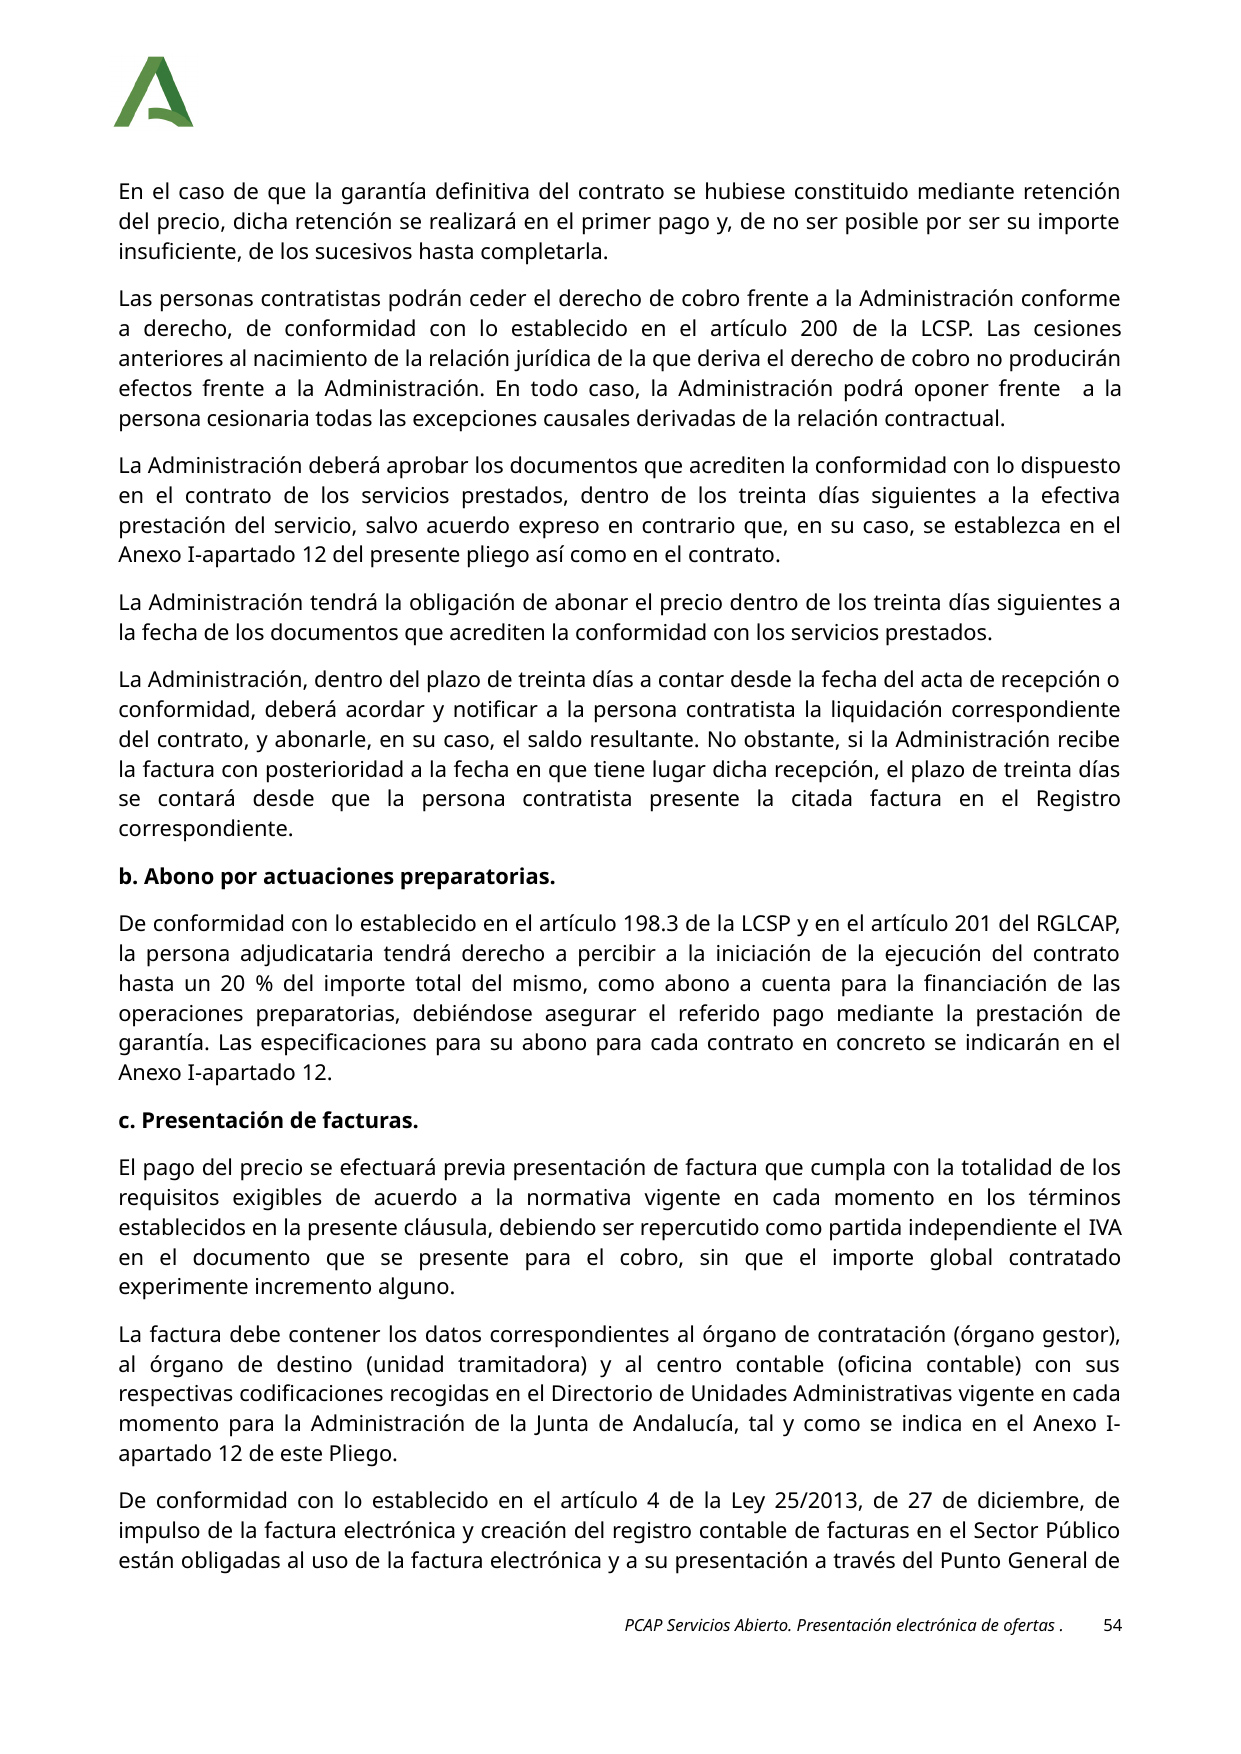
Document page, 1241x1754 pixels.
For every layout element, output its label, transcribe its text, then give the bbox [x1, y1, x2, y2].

text La Administración deberá aprobar los documentos que acrediten la conformidad con lo dispuesto en el contrato de los servicios prestados, dentro de los treinta días siguientes a la efectiva prestación del servicio, salvo acuerdo expreso en contrario que, en su caso, se establezca en el Anexo I-apartado 12 del presente pliego así como en el contrato. [118, 450, 1122, 569]
text La factura debe contener los datos correspondientes al órgano de contratación (órgano gestor), al órgano de destino (unidad tramitadora) y al centro contable (oficina contable) con sus respectivas codificaciones recogidas en el Directorio de Unidades Administrativas vigente en cada momento para la Administración de la Junta de Andalucía, tal y como se indica en el Anexo I-apartado 12 de este Pliego. [118, 1319, 1122, 1468]
text La Administración, dentro del plazo de treinta días a contar desde la fecha del acta de recepción o conformidad, deberá acordar y notificar a la persona contratista la liquidación correspondiente del contrato, y abonarle, en su caso, el saldo resultante. No obstante, si la Administración recibe la factura con posterioridad a la fecha en que tiene lugar dicha recepción, el plazo de treinta días se contará desde que la persona contratista presente la citada factura en el Registro correspondiente. [118, 664, 1122, 843]
text En el caso de que la garantía definitiva del contrato se hubiese constituido mediante retención del precio, dicha retención se realizará en el primer pago y, de no ser posible por ser su importe insuficiente, de los sucesivos hasta completarla. [118, 176, 1122, 266]
text De conformidad con lo establecido en el artículo 198.3 de la LCSP y en el artículo 201 del RGLCAP, la persona adjudicataria tendrá derecho a percibir a la iniciación de la ejecución del contrato hasta un 20 % del importe total del mismo, como abono a cuenta para la financiación de las operaciones preparatorias, debiéndose asegurar el referido pago mediante la prestación de garantía. Las especificaciones para su abono para cada contrato en concreto se indicarán en el Anexo I-apartado 12. [118, 908, 1122, 1087]
picture [109, 52, 198, 131]
text Las personas contratistas podrán ceder el derecho de cobro frente a la Administración conforme a derecho, de conformidad con lo establecido en el artículo 200 de la LCSP. Las cesiones anteriores al nacimiento de la relación jurídica de la que deriva el derecho de cobro no producirán efectos frente a la Administración. En todo caso, la Administración podrá oponer frente a la persona cesionaria todas las excepciones causales derivadas de la relación contractual. [118, 283, 1122, 432]
text La Administración tendrá la obligación de abonar el precio dentro de los treinta días siguientes a la fecha de los documentos que acrediten la conformidad con los servicios prestados. [118, 587, 1122, 647]
text El pago del precio se efectuará previa presentación de factura que cumpla con la totalidad de los requisitos exigibles de acuerdo a la normativa vigente en cada momento en los términos establecidos en la presente cláusula, debiendo ser repercutido como partida independiente el IVA en el documento que se presente para el cobro, sin que el importe global contratado experimente incremento alguno. [118, 1152, 1122, 1301]
text b. Abono por actuaciones preparatorias. [118, 861, 1122, 891]
text c. Presentación de facturas. [118, 1105, 1122, 1134]
text De conformidad con lo establecido en el artículo 4 de la Ley 25/2013, de 27 de diciembre, de impulso de la factura electrónica y creación del registro contable de facturas en el Sector Público están obligadas al uso de la factura electrónica y a su presentación a través del Punto General de [118, 1486, 1122, 1575]
